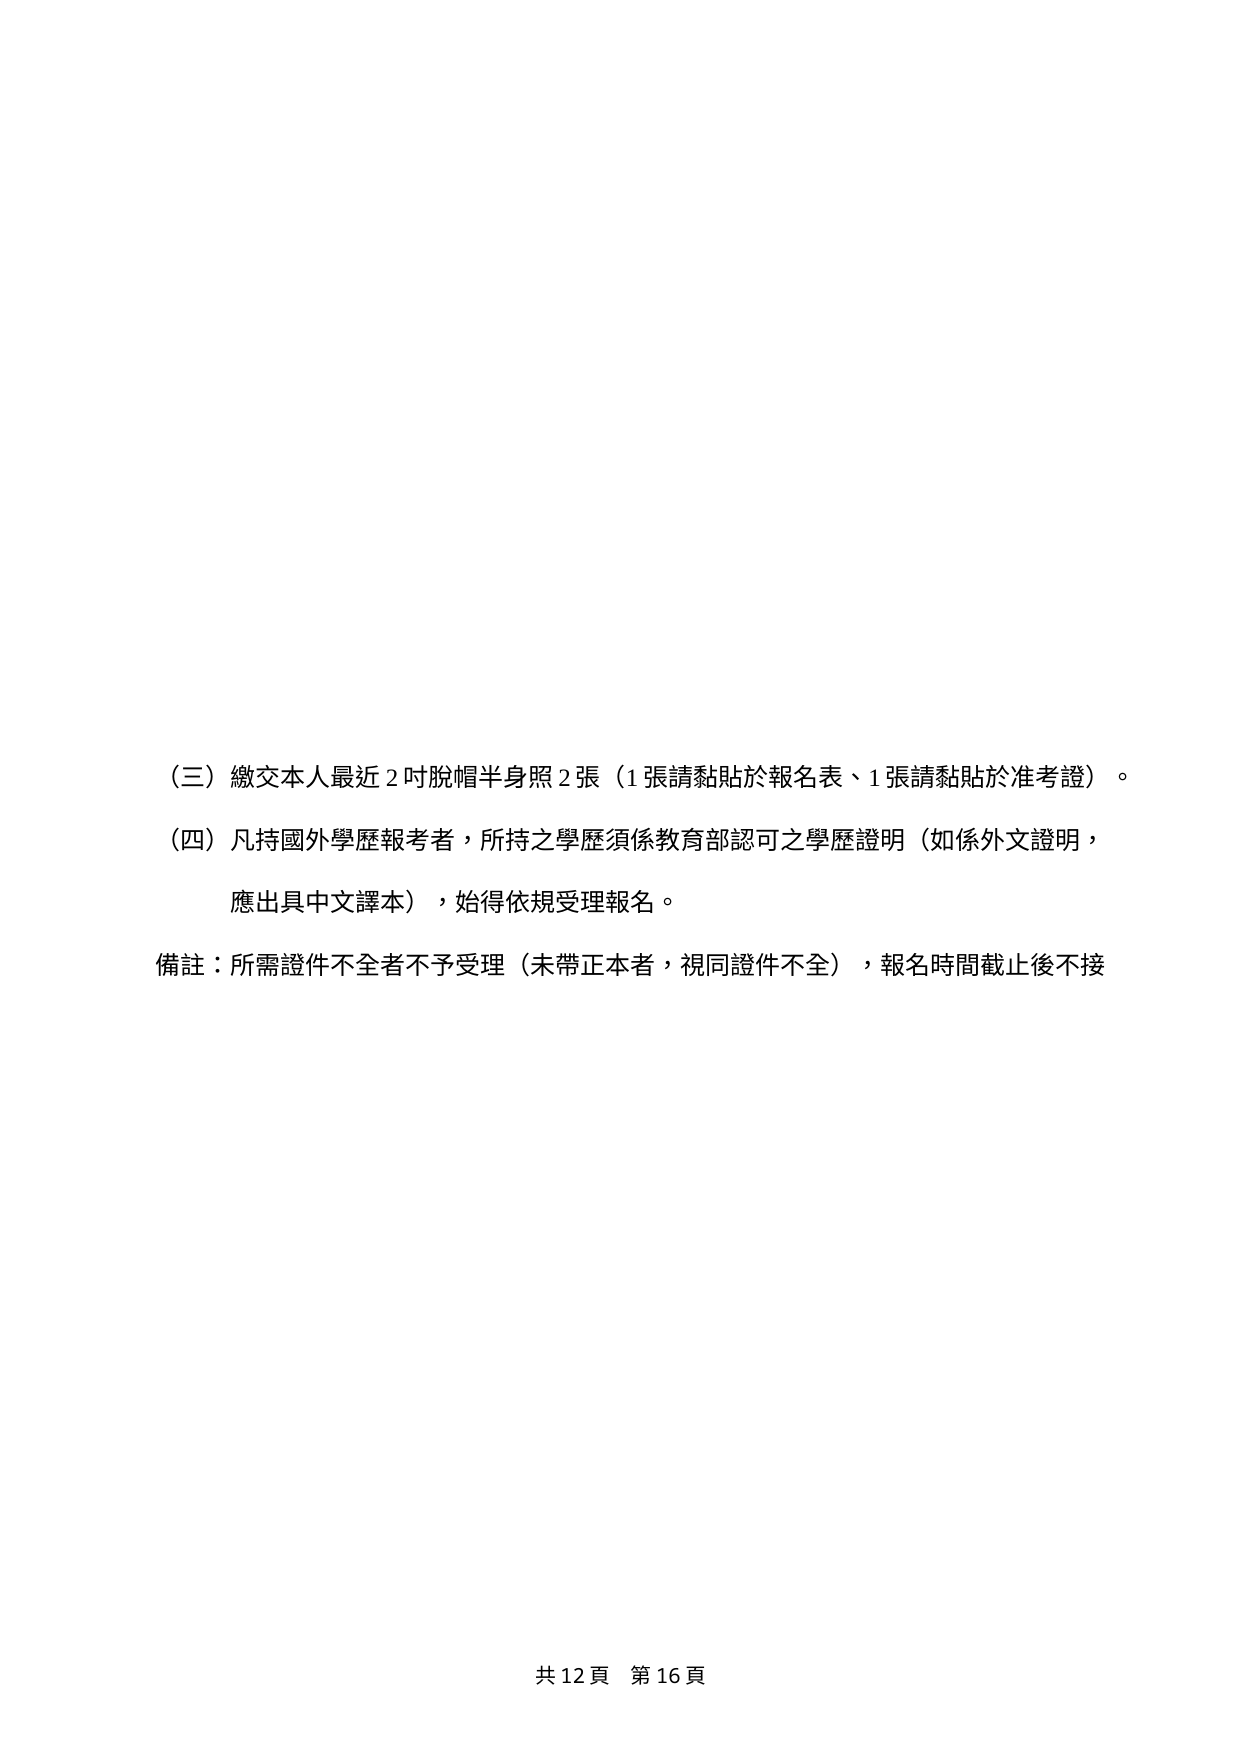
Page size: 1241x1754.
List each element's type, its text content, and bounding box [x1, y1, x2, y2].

text 備註：所需證件不全者不予受理（未帶正本者，視同證件不全），報名時間截止後不接 [156, 922, 1122, 984]
text （四）凡持國外學歷報考者，所持之學歷須係教育部認可之學歷證明（如係外文證明，應出具中文譯本），始得依規受理報名。 [156, 797, 1122, 922]
text （三）繳交本人最近2吋脫帽半身照2張（1張請黏貼於報名表、1張請黏貼於准考證）。 [156, 734, 1122, 797]
